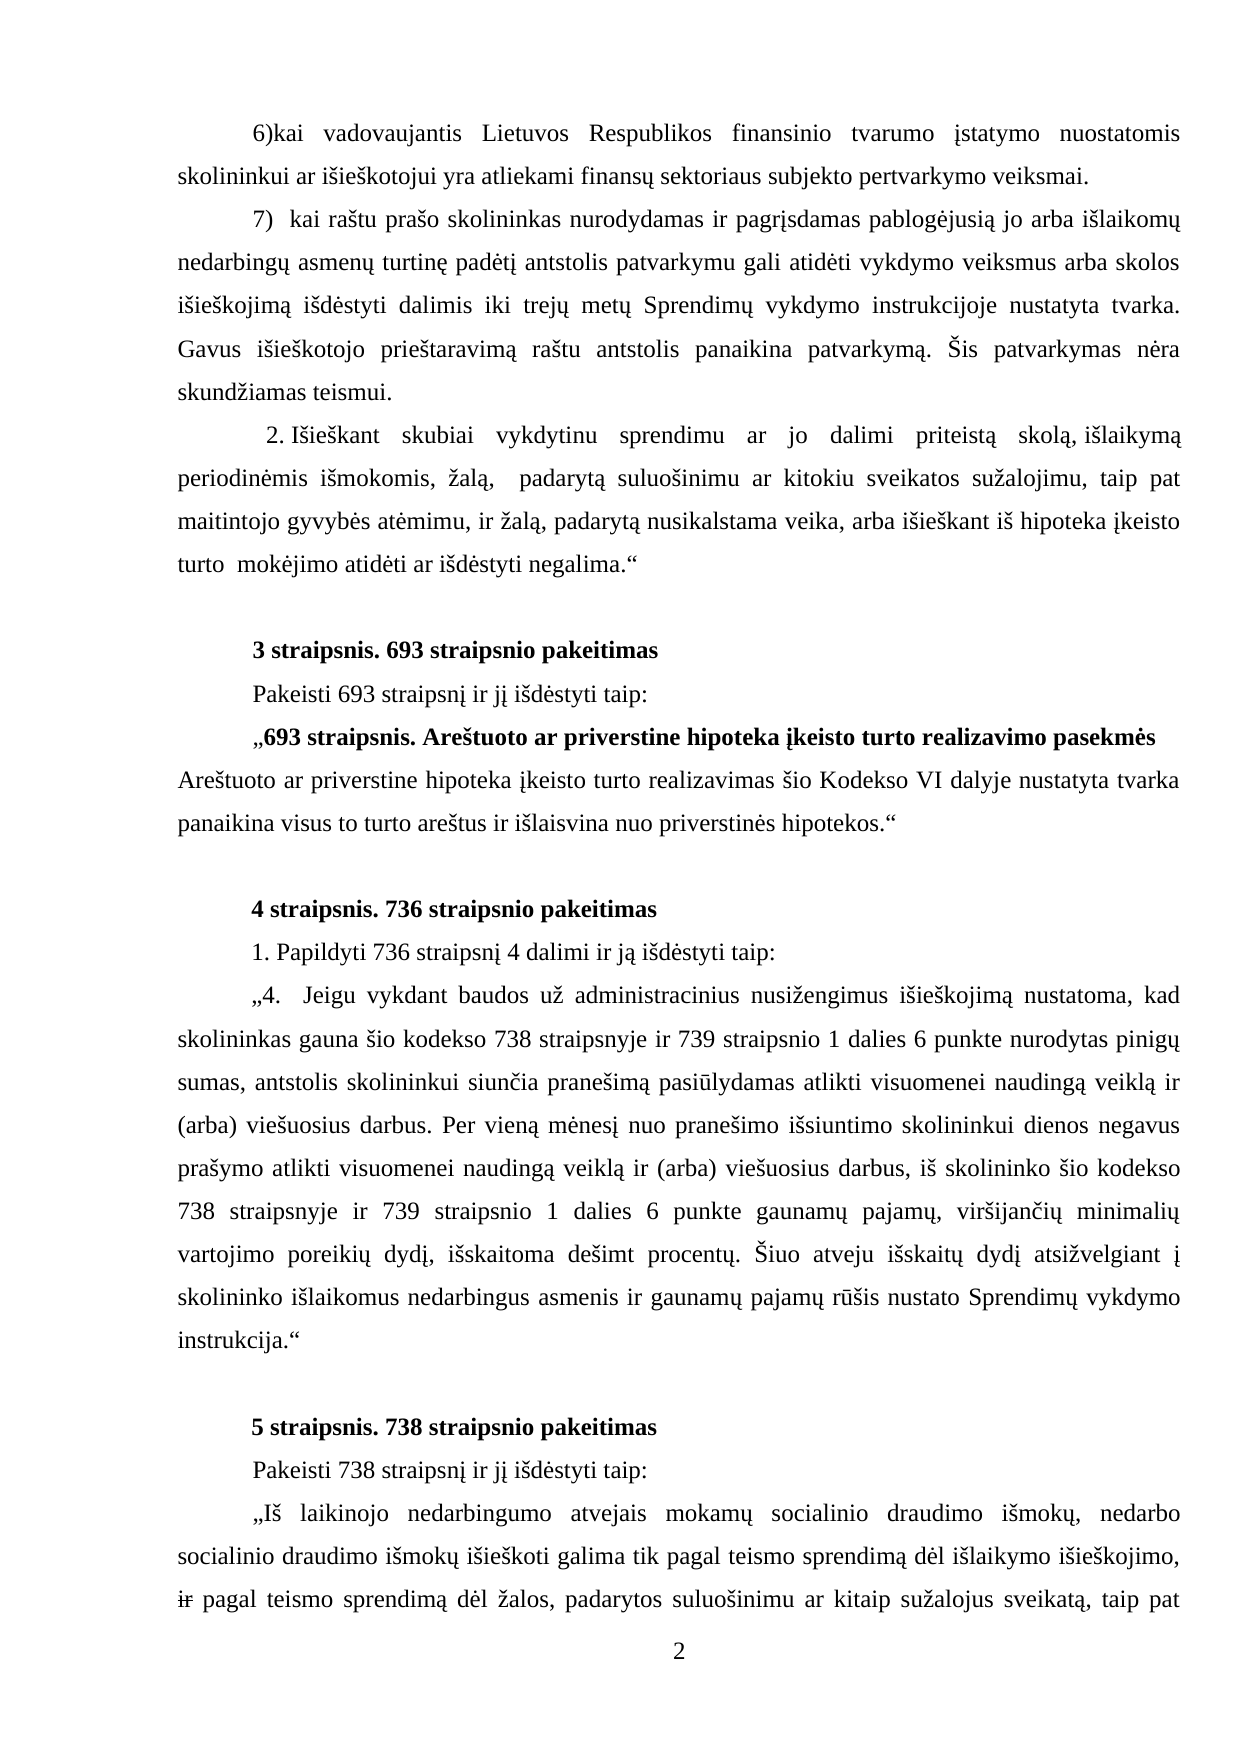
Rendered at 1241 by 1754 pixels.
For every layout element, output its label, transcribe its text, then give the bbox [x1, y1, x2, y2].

text Areštuoto ar priverstine hipoteka įkeisto turto realizavimas šio Kodekso VI dalyje nustatyta tvarka panaikina visus to turto areštus ir išlaisvina nuo priverstinės hipotekos.“ [177, 765, 1181, 837]
text 1. Papildyti 736 straipsnį 4 dalimi ir ją išdėstyti taip: [177, 937, 1181, 966]
text 7) kai raštu prašo skolininkas nurodydamas ir pagrįsdamas pablogėjusią jo arba išlaikomų nedarbingų asmenų turtinę padėtį antstolis patvarkymu gali atidėti vykdymo veiksmus arba skolos išieškojimą išdėstyti dalimis iki trejų metų Sprendimų vykdymo instrukcijoje nustatyta tvarka. Gavus išieškotojo prieštaravimą raštu antstolis panaikina patvarkymą. Šis patvarkymas nėra skundžiamas teismui. [177, 204, 1181, 406]
text 6)kai vadovaujantis Lietuvos Respublikos finansinio tvarumo įstatymo nuostatomis skolininkui ar išieškotojui yra atliekami finansų sektoriaus subjekto pertvarkymo veiksmai. [177, 118, 1181, 190]
text „693 straipsnis. Areštuoto ar priverstine hipoteka įkeisto turto realizavimo pasekmės [177, 722, 1181, 751]
text Pakeisti 693 straipsnį ir jį išdėstyti taip: [177, 679, 1181, 707]
text 4 straipsnis. 736 straipsnio pakeitimas [177, 894, 1181, 923]
text „4. Jeigu vykdant baudos už administracinius nusižengimus išieškojimą nustatoma, kad skolininkas gauna šio kodekso 738 straipsnyje ir 739 straipsnio 1 dalies 6 punkte nurodytas pinigų sumas, antstolis skolininkui siunčia pranešimą pasiūlydamas atlikti visuomenei naudingą veiklą ir (arba) viešuosius darbus. Per vieną mėnesį nuo pranešimo išsiuntimo skolininkui dienos negavus prašymo atlikti visuomenei naudingą veiklą ir (arba) viešuosius darbus, iš skolininko šio kodekso 738 straipsnyje ir 739 straipsnio 1 dalies 6 punkte gaunamų pajamų, viršijančių minimalių vartojimo poreikių dydį, išskaitoma dešimt procentų. Šiuo atveju išskaitų dydį atsižvelgiant į skolininko išlaikomus nedarbingus asmenis ir gaunamų pajamų rūšis nustato Sprendimų vykdymo instrukcija.“ [177, 981, 1181, 1354]
text Pakeisti 738 straipsnį ir jį išdėstyti taip: [177, 1455, 1181, 1484]
text 3 straipsnis. 693 straipsnio pakeitimas [177, 636, 1181, 664]
text 5 straipsnis. 738 straipsnio pakeitimas [177, 1412, 1181, 1441]
text 2. Išieškant skubiai vykdytinu sprendimu ar jo dalimi priteistą skolą, išlaikymą periodinėmis išmokomis, žalą, padarytą suluošinimu ar kitokiu sveikatos sužalojimu, taip pat maitintojo gyvybės atėmimu, ir žalą, padarytą nusikalstama veika, arba išieškant iš hipoteka įkeisto turto mokėjimo atidėti ar išdėstyti negalima.“ [177, 420, 1181, 578]
text „Iš laikinojo nedarbingumo atvejais mokamų socialinio draudimo išmokų, nedarbo socialinio draudimo išmokų išieškoti galima tik pagal teismo sprendimą dėl išlaikymo išieškojimo, ir pagal teismo sprendimą dėl žalos, padarytos suluošinimu ar kitaip sužalojus sveikatą, taip pat [177, 1498, 1181, 1613]
